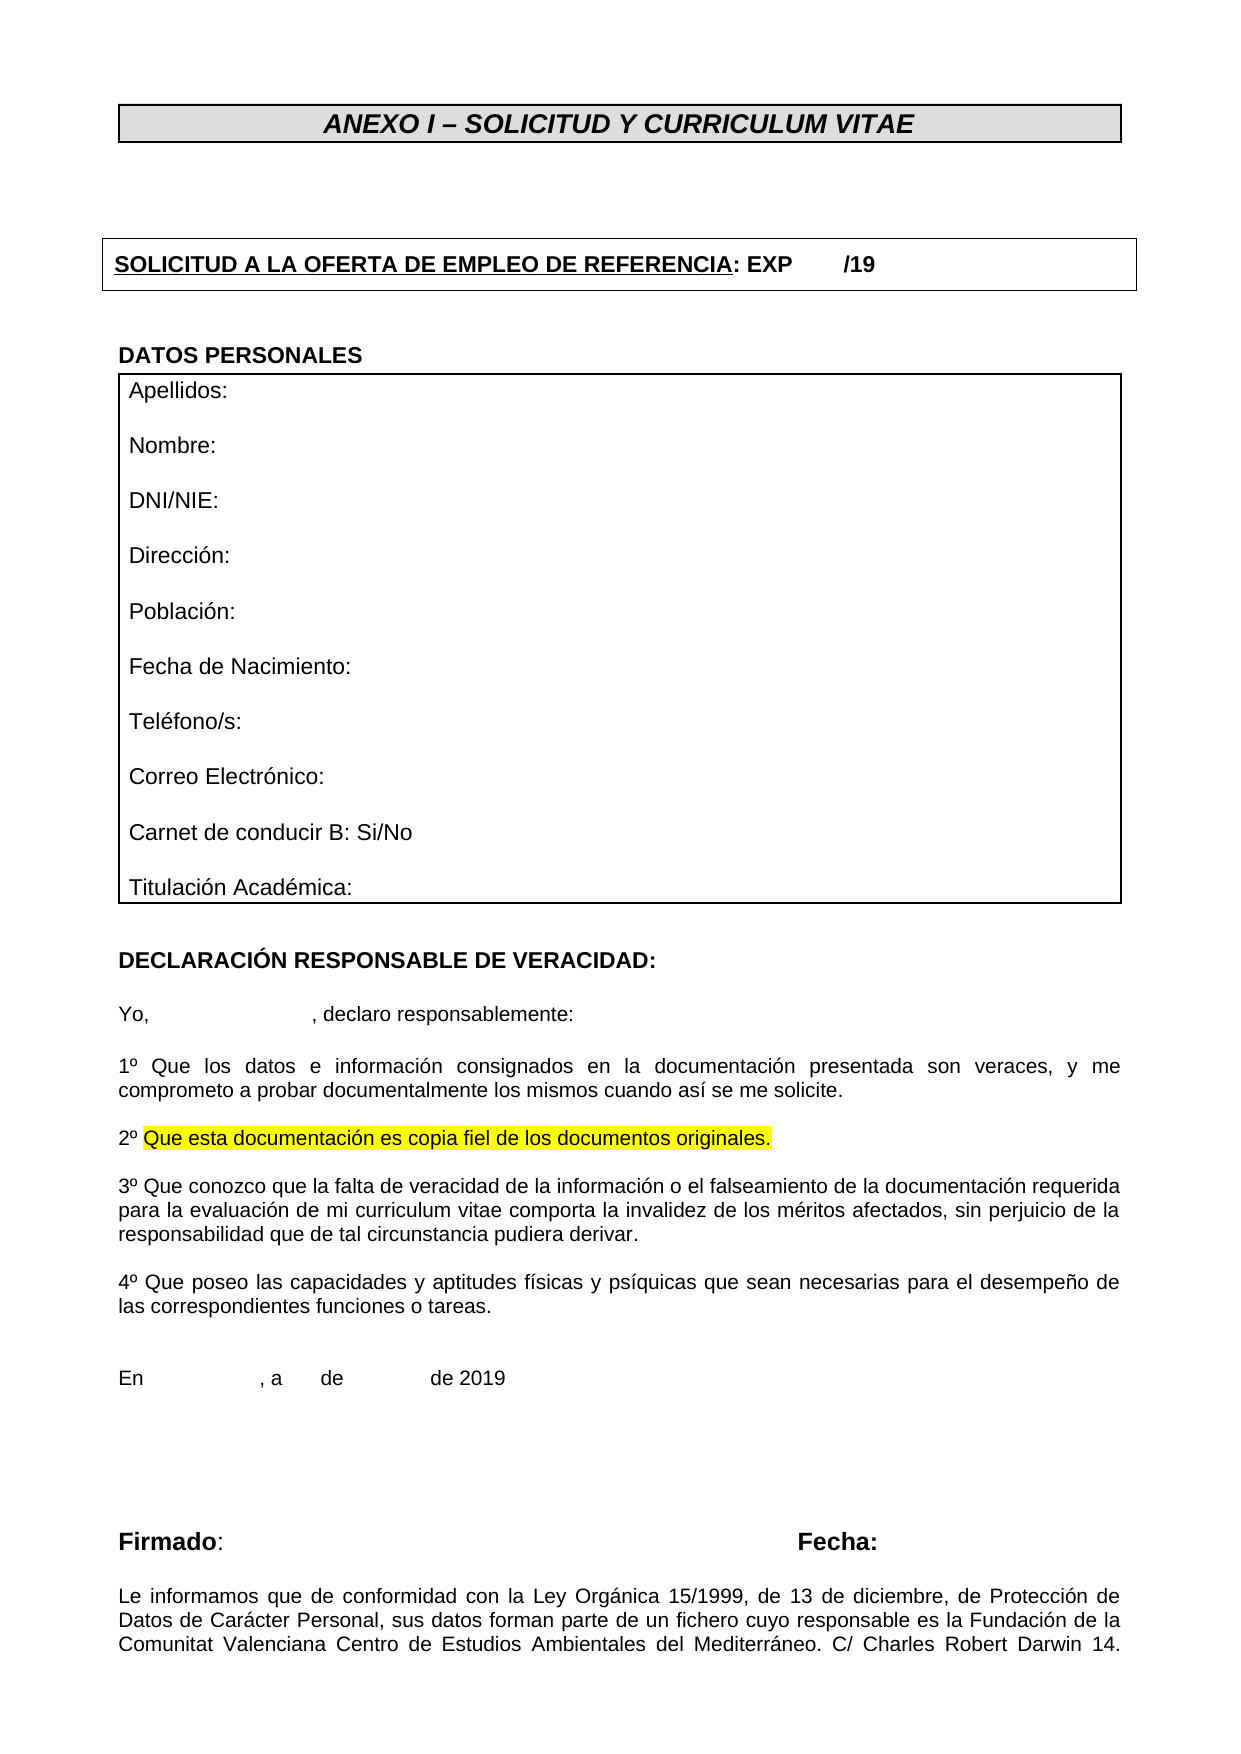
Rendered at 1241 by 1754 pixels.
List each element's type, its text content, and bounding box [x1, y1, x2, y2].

text DNI/NIE: [120, 483, 1120, 514]
text 2º Que esta documentación es copia fiel de los documentos originales. [118, 1126, 1122, 1150]
text 3º Que conozco que la falta de veracidad de la información o el falseamiento de la documentación requerida para la evaluación de mi curriculum vitae comporta la invalidez de los méritos afectados, sin perjuicio de la responsabilidad que de tal circunstancia pudiera derivar. [118, 1174, 1122, 1246]
text En , a de de 2019 [118, 1366, 1122, 1389]
text DATOS PERSONALES [118, 342, 1122, 369]
text Yo, , declaro responsablemente: [118, 1002, 1122, 1026]
text DECLARACIÓN RESPONSABLE DE VERACIDAD: [118, 947, 1122, 973]
list Firmado: Fecha: [118, 1527, 1122, 1556]
table_header SOLICITUD A LA OFERTA DE EMPLEO DE REFERENCIA: EXP /19 [103, 239, 1136, 290]
text Carnet de conducir B: Si/No [120, 814, 1120, 845]
text Fecha de Nacimiento: [120, 649, 1120, 679]
text 1º Que los datos e información consignados en la documentación presentada son veraces, y me comprometo a probar documentalmente los mismos cuando así se me solicite. [118, 1054, 1122, 1102]
text Titulación Académica: [120, 869, 1120, 902]
text Dirección: [120, 538, 1120, 569]
text 4º Que poseo las capacidades y aptitudes físicas y psíquicas que sean necesarias para el desempeño de las correspondientes funciones o tareas. [118, 1270, 1122, 1318]
text Correo Electrónico: [120, 759, 1120, 790]
text Nombre: [120, 428, 1120, 458]
subtitle Le informamos que de conformidad con la Ley Orgánica 15/1999, de 13 de diciembre, de Protección de Datos de Carácter Personal, sus datos forman parte de un fichero cuyo responsable es la Fundación de la Comunitat Valenciana Centro de Estudios Ambientales del Mediterráneo. C/ Charles Robert Darwin 14. [118, 1584, 1122, 1656]
text Apellidos: [120, 375, 1120, 403]
text ANEXO I – SOLICITUD Y CURRICULUM VITAE [120, 106, 1120, 141]
text Población: [120, 593, 1120, 624]
text Teléfono/s: [120, 704, 1120, 734]
